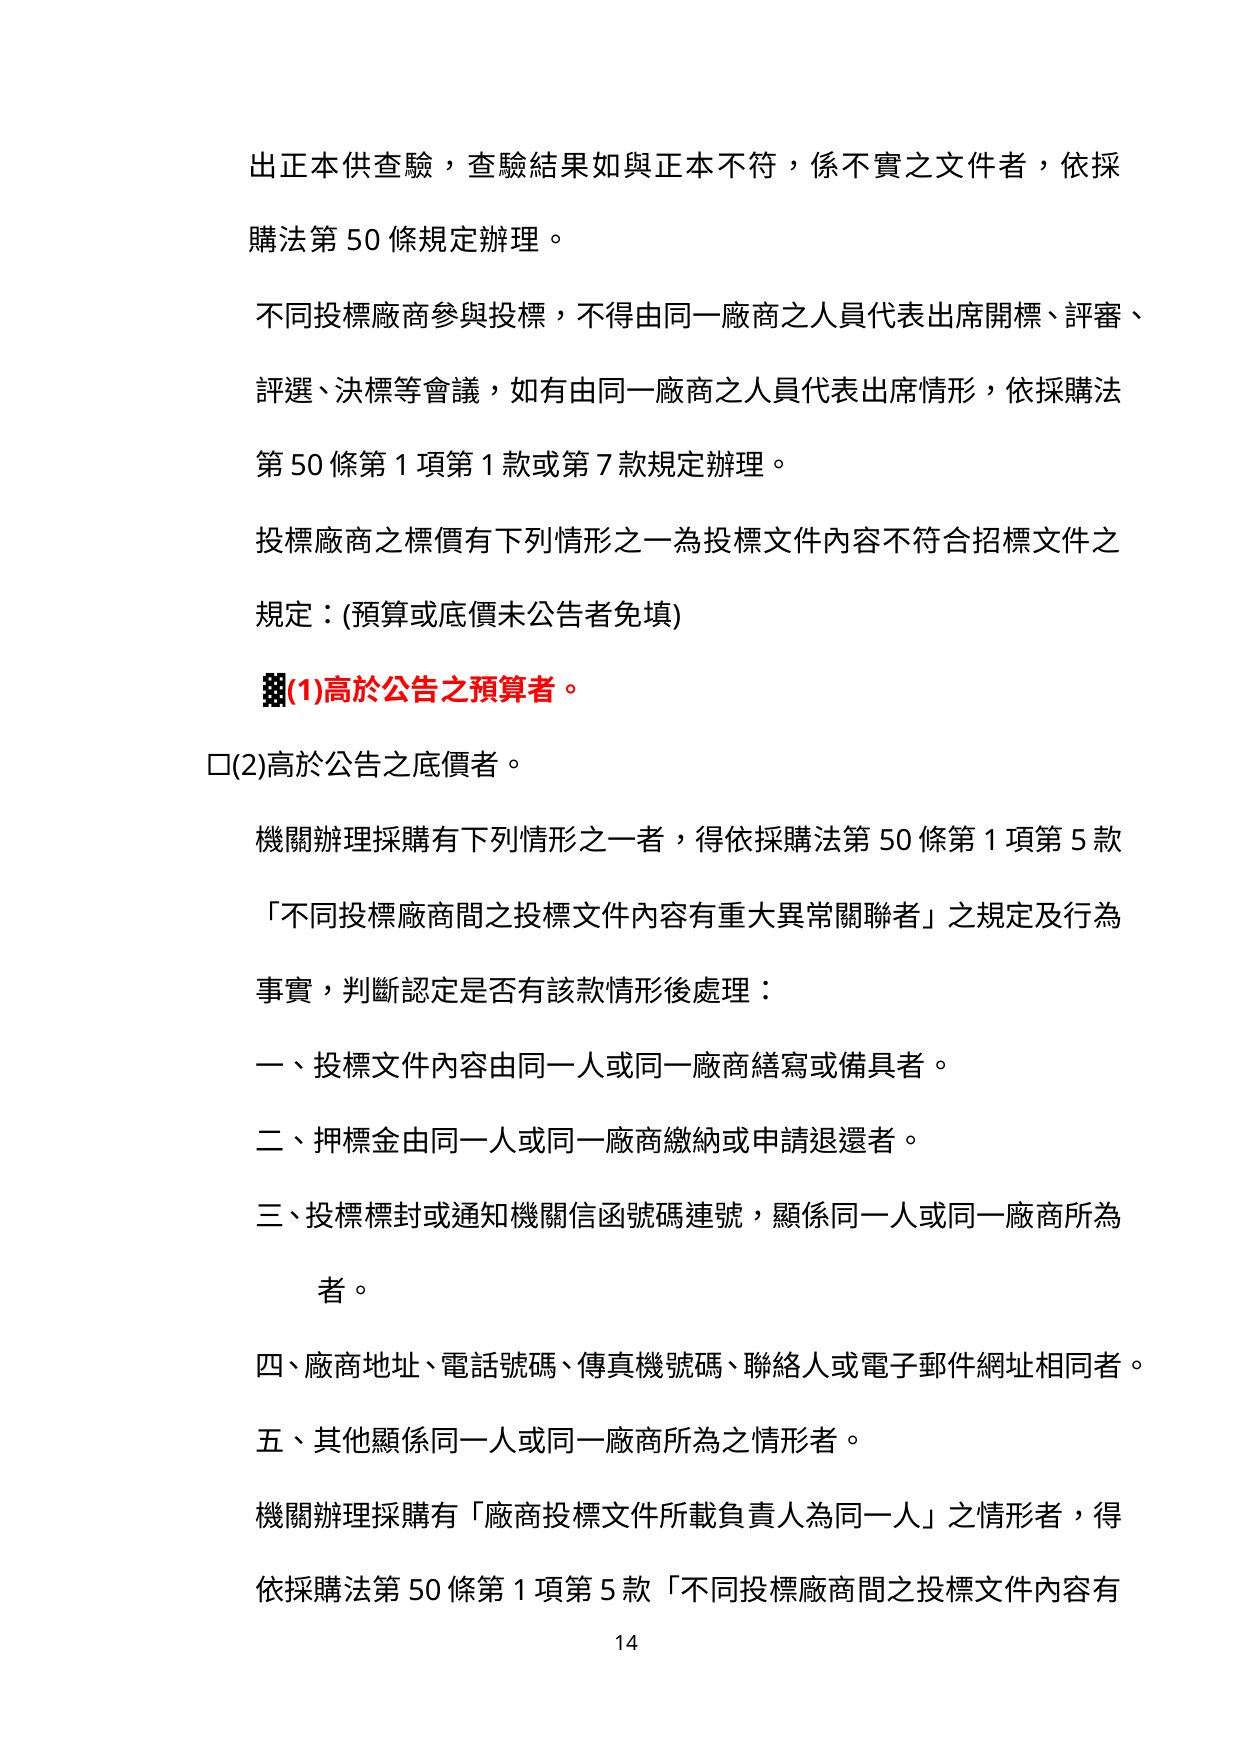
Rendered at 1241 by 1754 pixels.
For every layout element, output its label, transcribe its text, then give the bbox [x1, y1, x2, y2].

text 不同投標廠商參與投標，不得由同一廠商之人員代表出席開標、評審、評選、決標等會議，如有由同一廠商之人員代表出席情形，依採購法第50條第1項第1款或第7款規定辦理。 [255, 276, 1122, 501]
text 三、投標標封或通知機關信函號碼連號，顯係同一人或同一廠商所為者。 [255, 1176, 1122, 1326]
text 一、投標文件內容由同一人或同一廠商繕寫或備具者。 [255, 1026, 1122, 1101]
text ▓(1)高於公告之預算者。 [263, 651, 1122, 726]
text 二、押標金由同一人或同一廠商繳納或申請退還者。 [255, 1101, 1122, 1176]
text 四、廠商地址、電話號碼、傳真機號碼、聯絡人或電子郵件網址相同者。 [255, 1326, 1122, 1401]
text 機關辦理採購有下列情形之一者，得依採購法第50條第1項第5款「不同投標廠商間之投標文件內容有重大異常關聯者」之規定及行為事實，判斷認定是否有該款情形後處理： [255, 801, 1122, 1026]
text 五、其他顯係同一人或同一廠商所為之情形者。 [255, 1401, 1122, 1476]
text 投標廠商之標價有下列情形之一為投標文件內容不符合招標文件之規定：(預算或底價未公告者免填) [255, 501, 1122, 651]
text (2)高於公告之底價者。 [145, 726, 1122, 801]
text 機關辦理採購有「廠商投標文件所載負責人為同一人」之情形者，得依採購法第50條第1項第5款「不同投標廠商間之投標文件內容有 [255, 1476, 1122, 1626]
list 出正本供查驗，查驗結果如與正本不符，係不實之文件者，依採購法第50條規定辦理。 [130, 126, 1122, 276]
